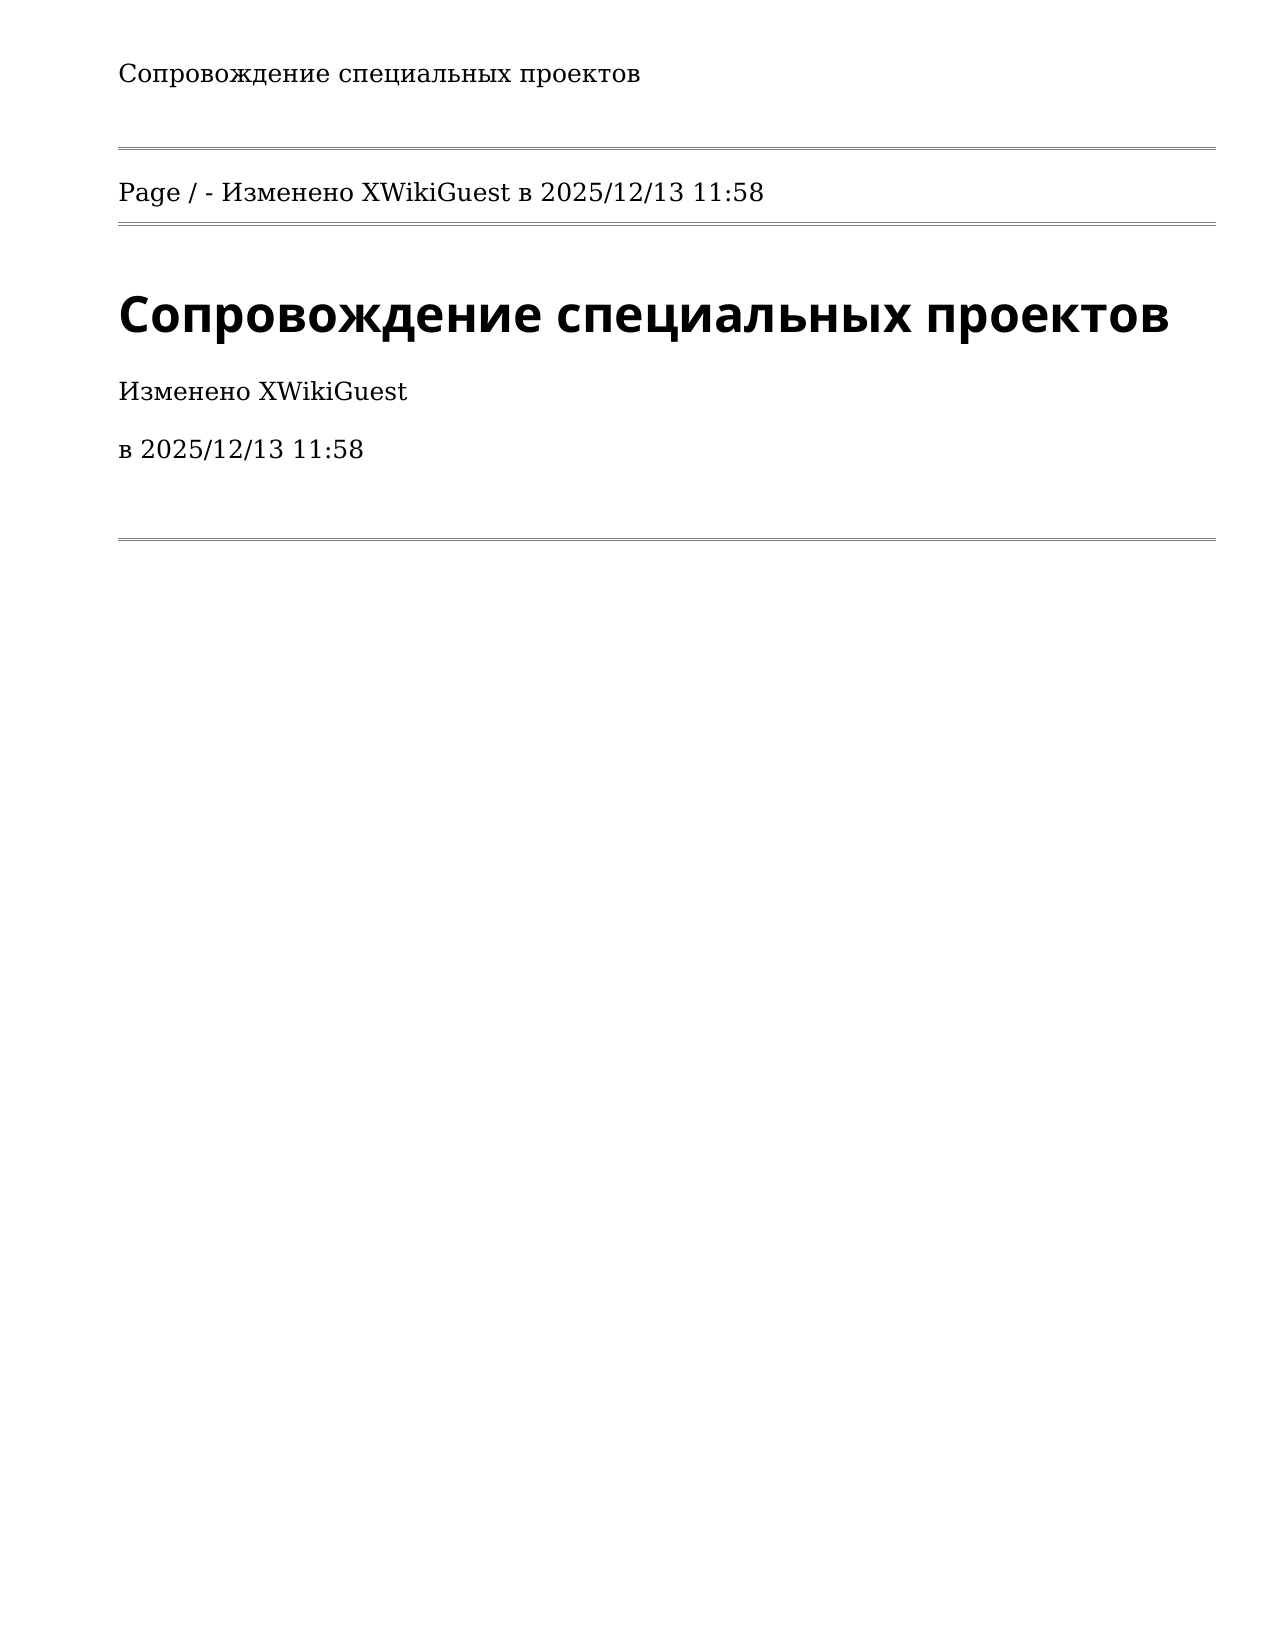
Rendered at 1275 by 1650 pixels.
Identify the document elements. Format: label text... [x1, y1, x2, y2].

text Page / - Изменено XWikiGuest в 2025/12/13 11:58 [118, 179, 1216, 208]
text в 2025/12/13 11:58 [118, 435, 1216, 464]
text Сопровождение специальных проектов [118, 59, 1216, 88]
text Изменено XWikiGuest [118, 377, 1216, 406]
subtitle Сопровождение специальных проектов [118, 279, 1216, 347]
